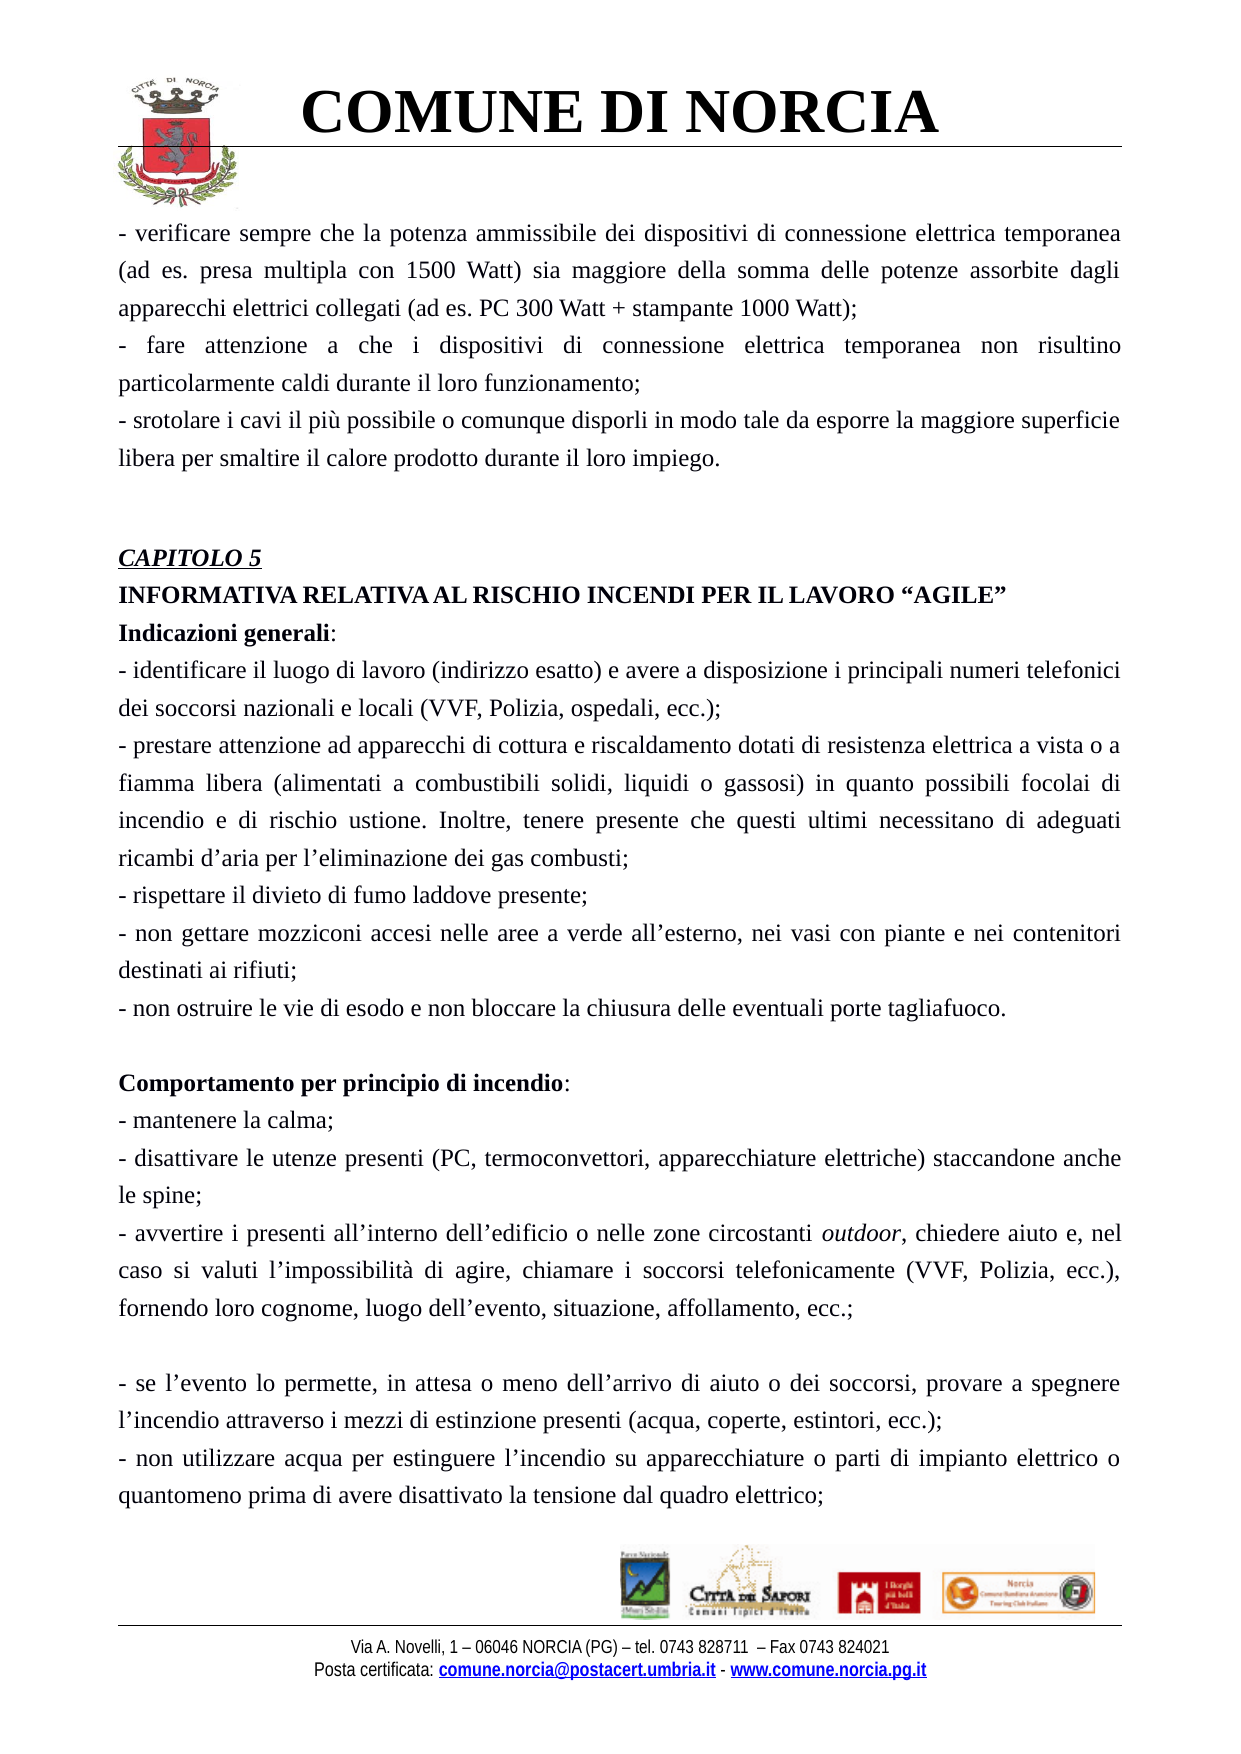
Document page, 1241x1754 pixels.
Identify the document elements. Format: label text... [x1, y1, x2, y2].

text - non ostruire le vie di esodo e non bloccare la chiusura delle eventuali porte tagliafuoco. [118, 986, 1122, 1023]
text - se l’evento lo permette, in attesa o meno dell’arrivo di aiuto o dei soccorsi, provare a spegnere l’incendio attraverso i mezzi di estinzione presenti (acqua, coperte, estintori, ecc.); [118, 1361, 1122, 1436]
text - disattivare le utenze presenti (PC, termoconvettori, apparecchiature elettriche) staccandone anche le spine; [118, 1136, 1122, 1211]
text - rispettare il divieto di fumo laddove presente; [118, 873, 1122, 911]
picture [113, 73, 242, 211]
text - non utilizzare acqua per estinguere l’incendio su apparecchiature o parti di impianto elettrico o quantomeno prima di avere disattivato la tensione dal quadro elettrico; [118, 1436, 1122, 1511]
text CAPITOLO 5 [118, 536, 1122, 573]
text Comportamento per principio di incendio: [118, 1061, 1122, 1098]
text - avvertire i presenti all’interno dell’edificio o nelle zone circostanti outdoor, chiedere aiuto e, nel caso si valuti l’impossibilità di agire, chiamare i soccorsi telefonicamente (VVF, Polizia, ecc.), fornendo loro cognome, luogo dell’evento, situazione, affollamento, ecc.; [118, 1211, 1122, 1323]
text - srotolare i cavi il più possibile o comunque disporli in modo tale da esporre la maggiore superficie libera per smaltire il calore prodotto durante il loro impiego. [118, 398, 1122, 473]
text - verificare sempre che la potenza ammissibile dei dispositivi di connessione elettrica temporanea (ad es. presa multipla con 1500 Watt) sia maggiore della somma delle potenze assorbite dagli apparecchi elettrici collegati (ad es. PC 300 Watt + stampante 1000 Watt); [118, 211, 1122, 323]
text - non gettare mozziconi accesi nelle aree a verde all’esterno, nei vasi con piante e nei contenitori destinati ai rifiuti; [118, 911, 1122, 986]
text - prestare attenzione ad apparecchi di cottura e riscaldamento dotati di resistenza elettrica a vista o a fiamma libera (alimentati a combustibili solidi, liquidi o gassosi) in quanto possibili focolai di incendio e di rischio ustione. Inoltre, tenere presente che questi ultimi necessitano di adeguati ricambi d’aria per l’eliminazione dei gas combusti; [118, 723, 1122, 873]
text INFORMATIVA RELATIVA AL RISCHIO INCENDI PER IL LAVORO “AGILE” [118, 573, 1122, 611]
text Indicazioni generali: [118, 611, 1122, 648]
text - identificare il luogo di lavoro (indirizzo esatto) e avere a disposizione i principali numeri telefonici dei soccorsi nazionali e locali (VVF, Polizia, ospedali, ecc.); [118, 648, 1122, 723]
text - mantenere la calma; [118, 1098, 1122, 1136]
text - fare attenzione a che i dispositivi di connessione elettrica temporanea non risultino particolarmente caldi durante il loro funzionamento; [118, 323, 1122, 398]
